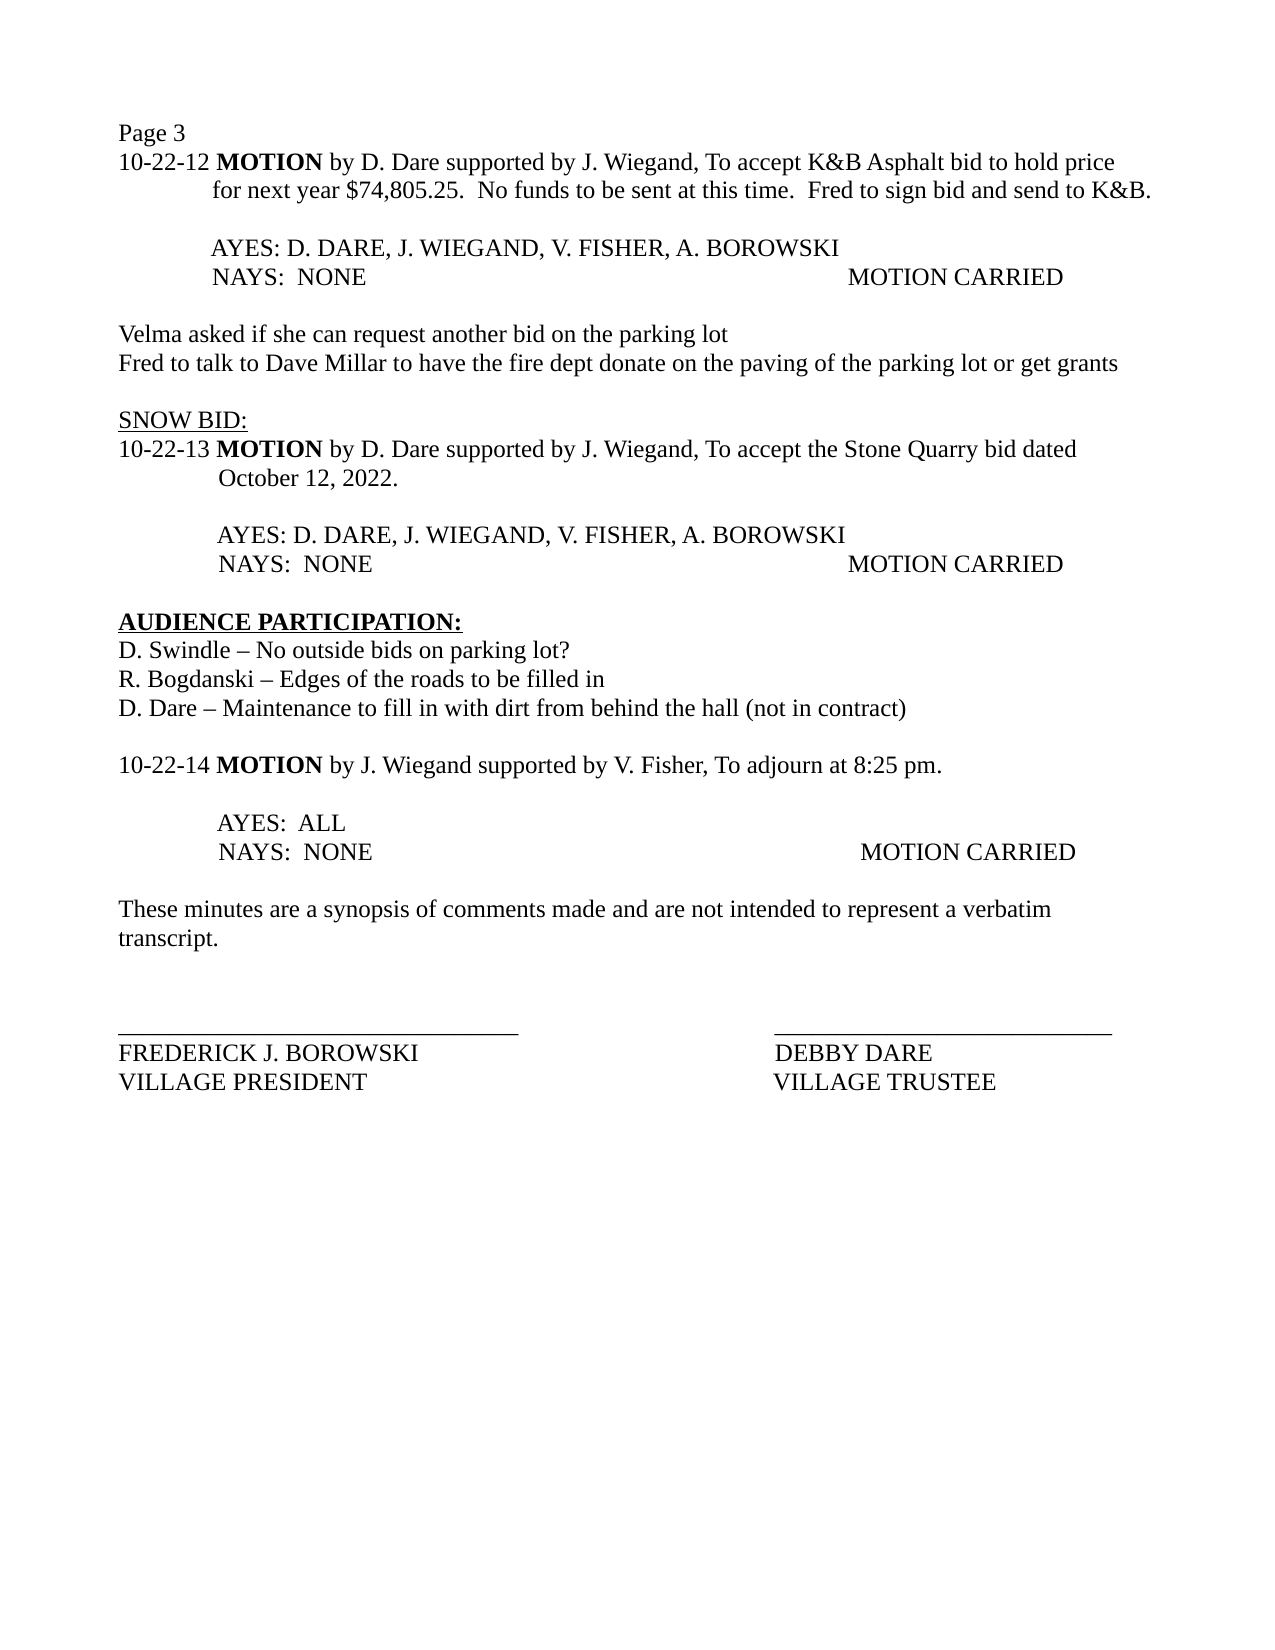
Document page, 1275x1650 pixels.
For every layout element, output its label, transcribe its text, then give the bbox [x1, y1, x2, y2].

text ________________________________ ___________________________ [118, 1009, 1157, 1038]
text NAYS: NONE MOTION CARRIED [118, 262, 1157, 291]
text NAYS: NONE MOTION CARRIED [118, 837, 1157, 866]
text D. Dare – Maintenance to fill in with dirt from behind the hall (not in contract) [118, 693, 1157, 722]
text for next year $74,805.25. No funds to be sent at this time. Fred to sign bid and send to K&B. [118, 176, 1157, 204]
text AYES: D. DARE, J. WIEGAND, V. FISHER, A. BOROWSKI [118, 521, 1157, 549]
text Velma asked if she can request another bid on the parking lot [118, 319, 1157, 348]
text Page 3 [118, 118, 1157, 147]
text NAYS: NONE MOTION CARRIED [118, 549, 1157, 578]
text 10-22-12 MOTION by D. Dare supported by J. Wiegand, To accept K&B Asphalt bid to hold price [118, 147, 1157, 176]
text Fred to talk to Dave Millar to have the fire dept donate on the paving of the parking lot or get grants [118, 348, 1157, 377]
text These minutes are a synopsis of comments made and are not intended to represent a verbatim transcript. [118, 894, 1157, 952]
text October 12, 2022. [118, 463, 1157, 492]
text D. Swindle – No outside bids on parking lot? [118, 636, 1157, 664]
text R. Bogdanski – Edges of the roads to be filled in [118, 664, 1157, 693]
text 10-22-13 MOTION by D. Dare supported by J. Wiegand, To accept the Stone Quarry bid dated [118, 434, 1157, 463]
text VILLAGE PRESIDENT VILLAGE TRUSTEE [118, 1067, 1157, 1096]
text FREDERICK J. BOROWSKI DEBBY DARE [118, 1038, 1157, 1067]
text AUDIENCE PARTICIPATION: [118, 607, 1157, 636]
text SNOW BID: [118, 406, 1157, 434]
text AYES: ALL [118, 808, 1157, 837]
text 10-22-14 MOTION by J. Wiegand supported by V. Fisher, To adjourn at 8:25 pm. [118, 751, 1157, 779]
text AYES: D. DARE, J. WIEGAND, V. FISHER, A. BOROWSKI [118, 233, 1157, 262]
